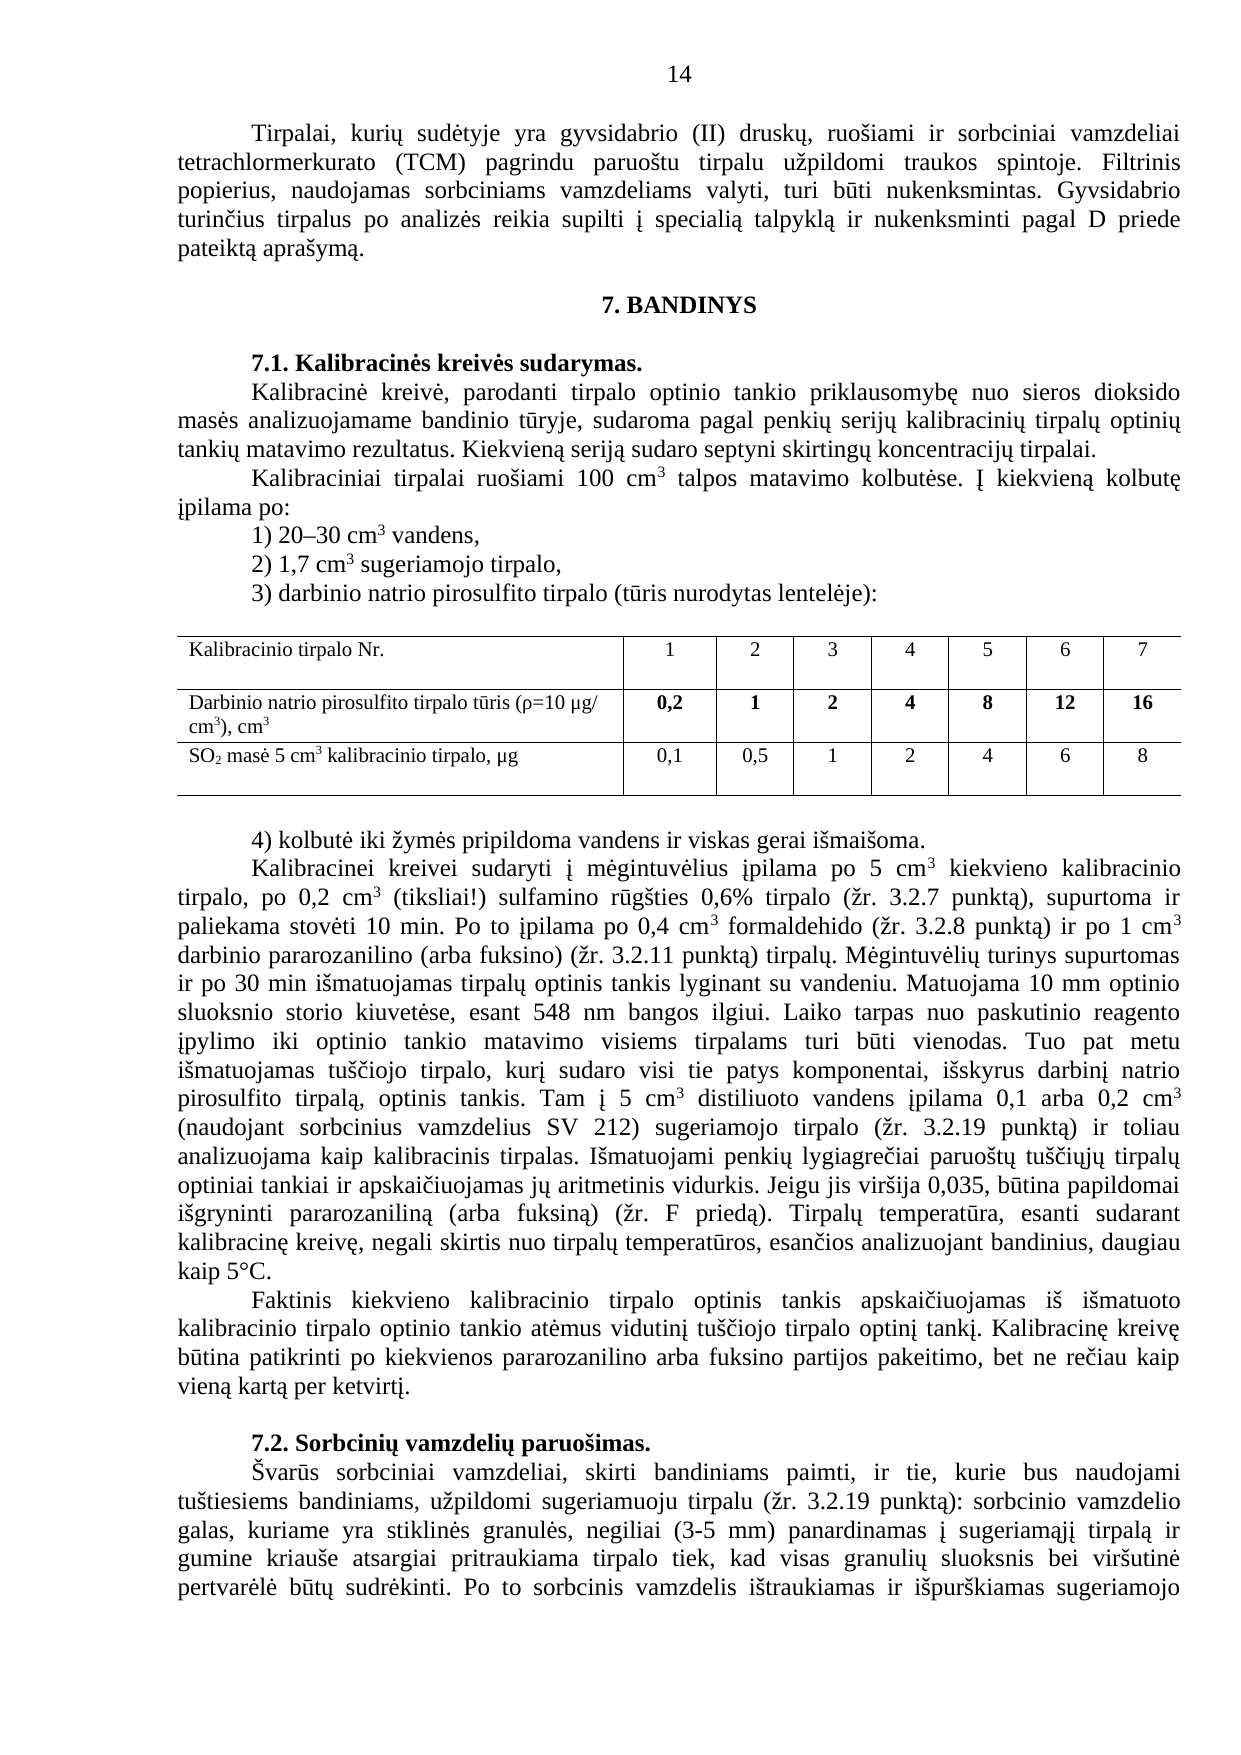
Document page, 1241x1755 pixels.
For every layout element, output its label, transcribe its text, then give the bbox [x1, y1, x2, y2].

text 2) 1,7 cm3 sugeriamojo tirpalo, [177, 549, 1181, 578]
table_cell 0,2 [624, 690, 716, 742]
text 3) darbinio natrio pirosulfito tirpalo (tūris nurodytas lentelėje): [177, 578, 1181, 607]
table_header 1 [624, 637, 716, 689]
text 1) 20–30 cm3 vandens, [177, 521, 1181, 549]
table_cell 4 [872, 690, 948, 742]
text 4) kolbutė iki žymės pripildoma vandens ir viskas gerai išmaišoma. [177, 825, 1181, 853]
table_cell Darbinio natrio pirosulfito tirpalo tūris (ρ=10 μg/ cm3), cm3 [177, 690, 623, 742]
text Kalibracinei kreivei sudaryti į mėgintuvėlius įpilama po 5 cm3 kiekvieno kalibracinio tirpalo, po 0,2 cm3 (tiksliai!) sulfamino rūgšties 0,6% tirpalo (žr. 3.2.7 punktą), supurtoma ir paliekama stovėti 10 min. Po to įpilama po 0,4 cm3 formaldehido (žr. 3.2.8 punktą) ir po 1 cm3 darbinio pararozanilino (arba fuksino) (žr. 3.2.11 punktą) tirpalų. Mėgintuvėlių turinys supurtomas ir po 30 min išmatuojamas tirpalų optinis tankis lyginant su vandeniu. Matuojama 10 mm optinio sluoksnio storio kiuvetėse, esant 548 nm bangos ilgiui. Laiko tarpas nuo paskutinio reagento įpylimo iki optinio tankio matavimo visiems tirpalams turi būti vienodas. Tuo pat metu išmatuojamas tuščiojo tirpalo, kurį sudaro visi tie patys komponentai, išskyrus darbinį natrio pirosulfito tirpalą, optinis tankis. Tam į 5 cm3 distiliuoto vandens įpilama 0,1 arba 0,2 cm3 (naudojant sorbcinius vamzdelius SV 212) sugeriamojo tirpalo (žr. 3.2.19 punktą) ir toliau analizuojama kaip kalibracinis tirpalas. Išmatuojami penkių lygiagrečiai paruoštų tuščiųjų tirpalų optiniai tankiai ir apskaičiuojamas jų aritmetinis vidurkis. Jeigu jis viršija 0,035, būtina papildomai išgryninti pararozaniliną (arba fuksiną) (žr. F priedą). Tirpalų temperatūra, esanti sudarant kalibracinę kreivę, negali skirtis nuo tirpalų temperatūros, esančios analizuojant bandinius, daugiau kaip 5°C. [177, 853, 1181, 1285]
table_cell 0,5 [717, 743, 793, 795]
text Faktinis kiekvieno kalibracinio tirpalo optinis tankis apskaičiuojamas iš išmatuoto kalibracinio tirpalo optinio tankio atėmus vidutinį tuščiojo tirpalo optinį tankį. Kalibracinę kreivę būtina patikrinti po kiekvienos pararozanilino arba fuksino partijos pakeitimo, bet ne rečiau kaip vieną kartą per ketvirtį. [177, 1285, 1181, 1400]
text 7. BANDINYS [177, 291, 1181, 319]
table_header 2 [717, 637, 793, 689]
table_cell 0,1 [624, 743, 716, 795]
table_cell 8 [949, 690, 1026, 742]
text Švarūs sorbciniai vamzdeliai, skirti bandiniams paimti, ir tie, kurie bus naudojami tuštiesiems bandiniams, užpildomi sugeriamuoju tirpalu (žr. 3.2.19 punktą): sorbcinio vamzdelio galas, kuriame yra stiklinės granulės, negiliai (3-5 mm) panardinamas į sugeriamąjį tirpalą ir gumine kriauše atsargiai pritraukiama tirpalo tiek, kad visas granulių sluoksnis bei viršutinė pertvarėlė būtų sudrėkinti. Po to sorbcinis vamzdelis ištraukiamas ir išpurškiamas sugeriamojo [177, 1457, 1181, 1601]
table_cell 16 [1104, 690, 1181, 742]
table_cell 12 [1027, 690, 1103, 742]
table_cell 2 [794, 690, 871, 742]
table_cell 4 [949, 743, 1026, 795]
text Tirpalai, kurių sudėtyje yra gyvsidabrio (II) druskų, ruošiami ir sorbciniai vamzdeliai tetrachlormerkurato (TCM) pagrindu paruoštu tirpalu užpildomi traukos spintoje. Filtrinis popierius, naudojamas sorbciniams vamzdeliams valyti, turi būti nukenksmintas. Gyvsidabrio turinčius tirpalus po analizės reikia supilti į specialią talpyklą ir nukenksminti pagal D priede pateiktą aprašymą. [177, 118, 1181, 262]
text 7.2. Sorbcinių vamzdelių paruošimas. [177, 1428, 1181, 1457]
table_cell 8 [1104, 743, 1181, 795]
text Kalibracinė kreivė, parodanti tirpalo optinio tankio priklausomybę nuo sieros dioksido masės analizuojamame bandinio tūryje, sudaroma pagal penkių serijų kalibracinių tirpalų optinių tankių matavimo rezultatus. Kiekvieną seriją sudaro septyni skirtingų koncentracijų tirpalai. [177, 377, 1181, 463]
table_header Kalibracinio tirpalo Nr. [177, 637, 623, 689]
table_cell 6 [1027, 743, 1103, 795]
text Kalibraciniai tirpalai ruošiami 100 cm3 talpos matavimo kolbutėse. Į kiekvieną kolbutę įpilama po: [177, 463, 1181, 521]
table_cell SO2 masė 5 cm3 kalibracinio tirpalo, μg [177, 743, 623, 795]
table_header 4 [872, 637, 948, 689]
table_header 3 [794, 637, 871, 689]
text 7.1. Kalibracinės kreivės sudarymas. [177, 348, 1181, 377]
table_header 7 [1104, 637, 1181, 689]
table_cell 1 [717, 690, 793, 742]
table_cell 1 [794, 743, 871, 795]
table_header 6 [1027, 637, 1103, 689]
table_cell 2 [872, 743, 948, 795]
table_header 5 [949, 637, 1026, 689]
